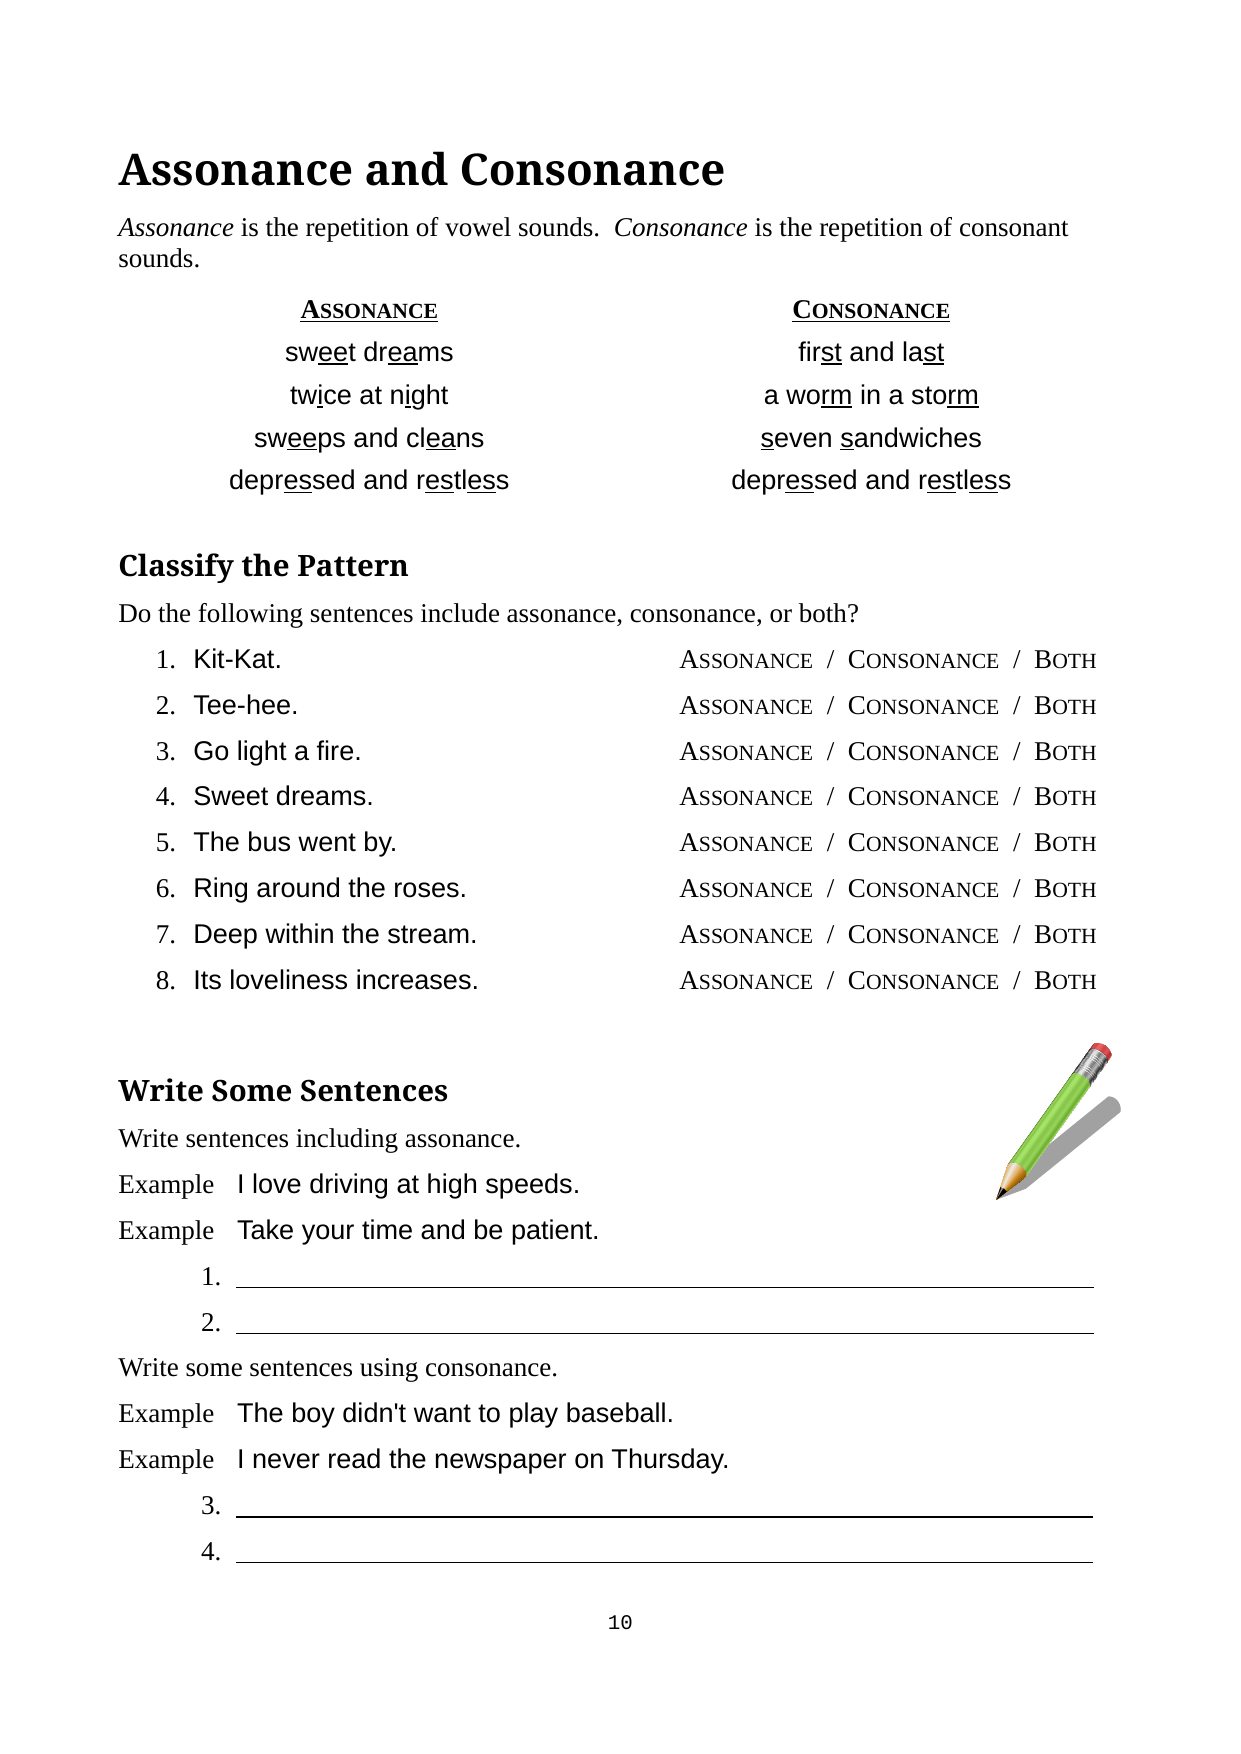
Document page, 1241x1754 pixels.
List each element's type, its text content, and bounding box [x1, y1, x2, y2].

table_cell first and last [620, 331, 1122, 373]
list Kit-Kat. Assonance / Consonance / Both [156, 643, 1122, 674]
table_cell depressed and restless [620, 459, 1122, 501]
list Go light a fire. Assonance / Consonance / Both [156, 734, 1122, 766]
list Deep within the stream. Assonance / Consonance / Both [156, 918, 1122, 949]
text Write some sentences using consonance. [118, 1351, 1122, 1383]
list Its loveliness increases. Assonance / Consonance / Both [156, 964, 1122, 995]
text Example Take your time and be patient. [118, 1214, 1122, 1245]
table_cell a worm in a storm [620, 373, 1122, 416]
table_cell twice at night [118, 373, 620, 416]
list Ring around the roses. Assonance / Consonance / Both [156, 872, 1122, 903]
text Example I never read the newspaper on Thursday. [118, 1443, 1122, 1474]
text Example I love driving at high speeds. [118, 1168, 1006, 1199]
table_cell sweeps and cleans [118, 416, 620, 459]
list Tee-hee. Assonance / Consonance / Both [156, 689, 1122, 720]
table_header Assonance [118, 288, 620, 331]
subtitle Classify the Pattern [118, 545, 1122, 585]
text Do the following sentences include assonance, consonance, or both? [118, 597, 1122, 628]
table_cell depressed and restless [118, 459, 620, 501]
text Example The boy didn't want to play baseball. [118, 1397, 1122, 1428]
list The bus went by. Assonance / Consonance / Both [156, 826, 1122, 857]
text Assonance is the repetition of vowel sounds. Consonance is the repetition of consonant sounds. [118, 211, 1122, 273]
text [1002, 1168, 1122, 1199]
table_cell sweet dreams [118, 331, 620, 373]
text [1072, 1122, 1122, 1153]
table_header Consonance [620, 288, 1122, 331]
table_cell seven sandwiches [620, 416, 1122, 459]
list Sweet dreams. Assonance / Consonance / Both [156, 780, 1122, 812]
text Write sentences including assonance. [118, 1122, 1037, 1153]
subtitle Write Some Sentences [118, 1070, 1074, 1110]
subtitle [1075, 1070, 1122, 1110]
subtitle Assonance and Consonance [118, 139, 1122, 198]
